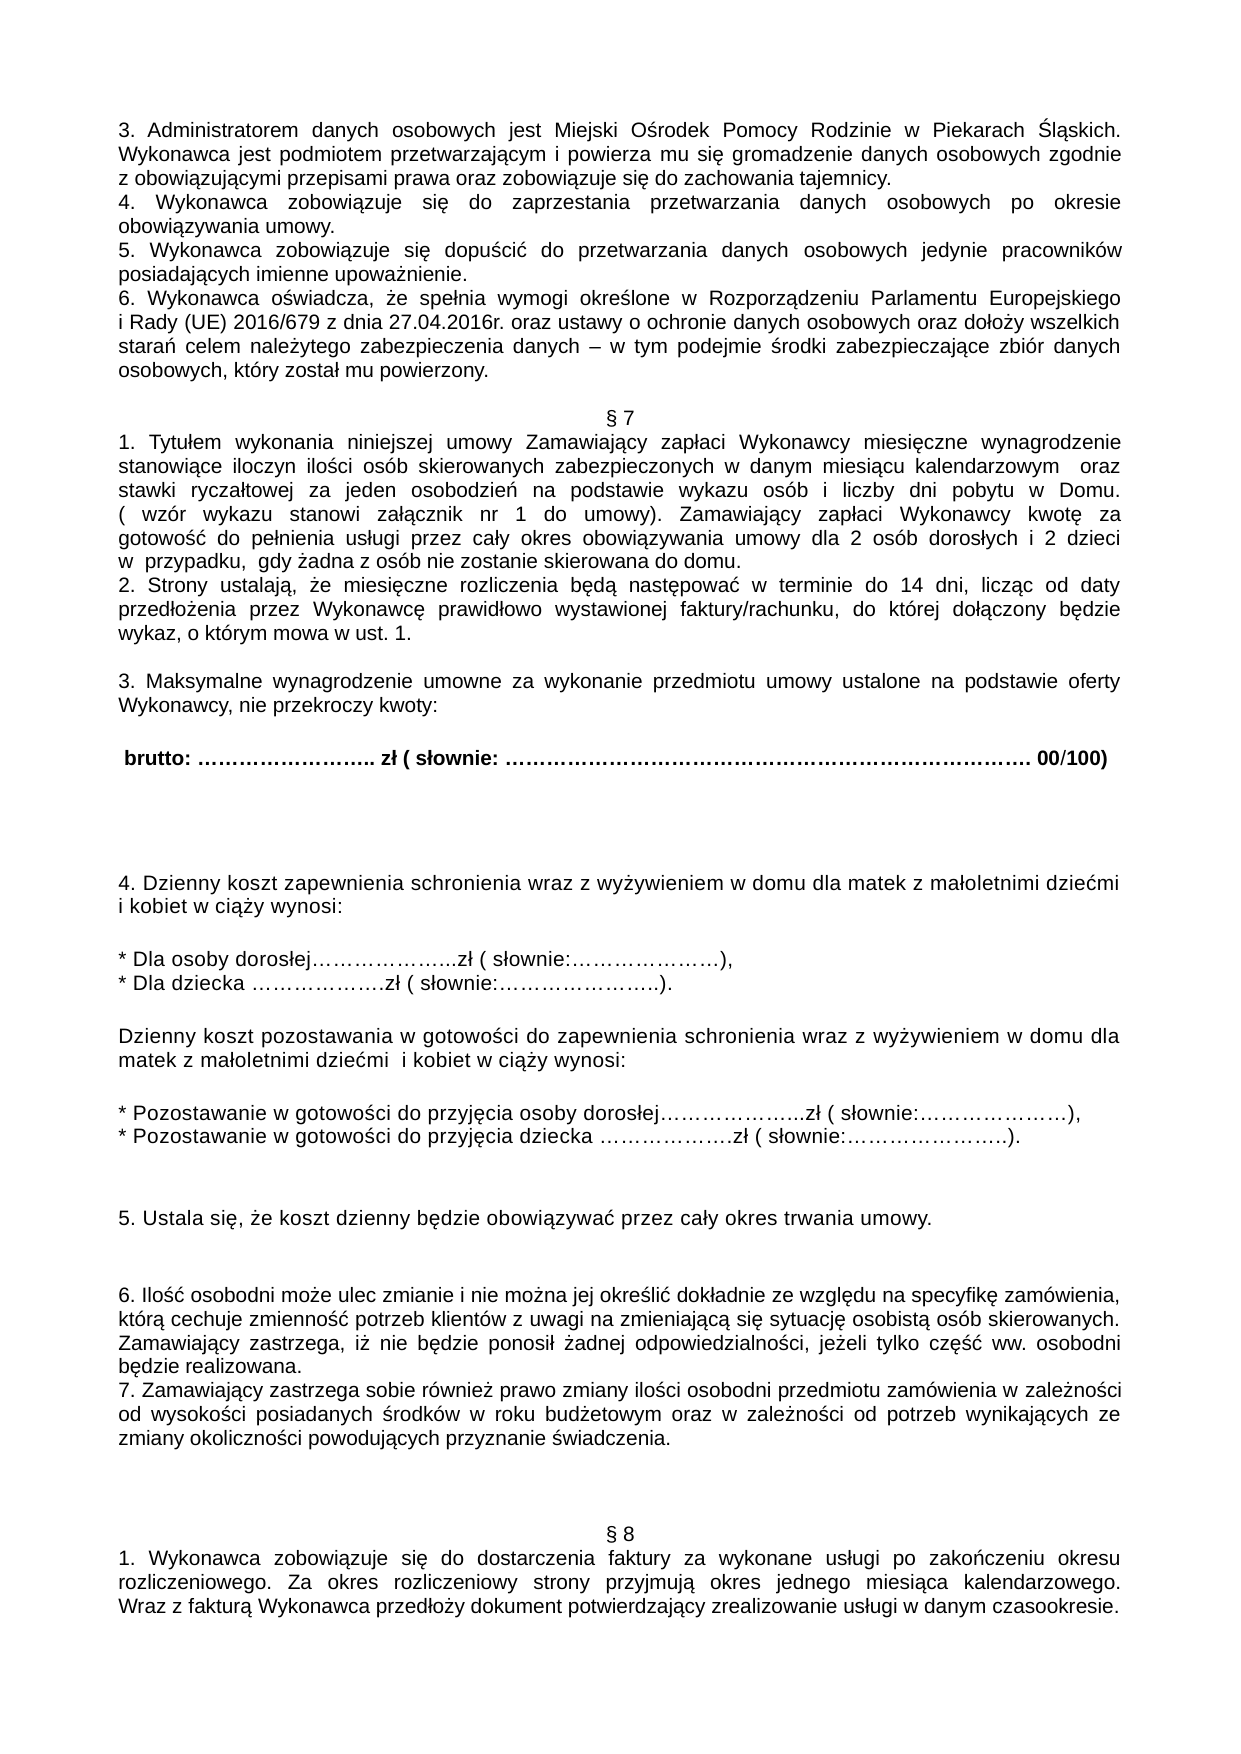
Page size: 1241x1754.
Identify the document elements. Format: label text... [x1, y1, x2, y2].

text § 7 [118, 406, 1122, 429]
text * Pozostawanie w gotowości do przyjęcia osoby dorosłej………………...zł ( słownie:…………………), [118, 1100, 1122, 1124]
text * Pozostawanie w gotowości do przyjęcia dziecka ……………….zł ( słownie:…………………..). [118, 1124, 1122, 1148]
text 5. Wykonawca zobowiązuje się dopuścić do przetwarzania danych osobowych jedynie pracowników posiadających imienne upoważnienie. [118, 238, 1122, 286]
text 5. Ustala się, że koszt dzienny będzie obowiązywać przez cały okres trwania umowy. [118, 1206, 1122, 1230]
text 4. Wykonawca zobowiązuje się do zaprzestania przetwarzania danych osobowych po okresie obowiązywania umowy. [118, 190, 1122, 238]
text 3. Administratorem danych osobowych jest Miejski Ośrodek Pomocy Rodzinie w Piekarach Śląskich. Wykonawca jest podmiotem przetwarzającym i powierza mu się gromadzenie danych osobowych zgodnie z obowiązującymi przepisami prawa oraz zobowiązuje się do zachowania tajemnicy. [118, 118, 1122, 190]
text 7. Zamawiający zastrzega sobie również prawo zmiany ilości osobodni przedmiotu zamówienia w zależności od wysokości posiadanych środków w roku budżetowym oraz w zależności od potrzeb wynikających ze zmiany okoliczności powodujących przyznanie świadczenia. [118, 1378, 1122, 1450]
text 1. Wykonawca zobowiązuje się do dostarczenia faktury za wykonane usługi po zakończeniu okresu rozliczeniowego. Za okres rozliczeniowy strony przyjmują okres jednego miesiąca kalendarzowego. Wraz z fakturą Wykonawca przedłoży dokument potwierdzający zrealizowanie usługi w danym czasookresie. [118, 1546, 1122, 1618]
text 2. Strony ustalają, że miesięczne rozliczenia będą następować w terminie do 14 dni, licząc od daty przedłożenia przez Wykonawcę prawidłowo wystawionej faktury/rachunku, do której dołączony będzie wykaz, o którym mowa w ust. 1. [118, 573, 1122, 645]
text * Dla osoby dorosłej………………...zł ( słownie:…………………), [118, 947, 1122, 971]
text * Dla dziecka ……………….zł ( słownie:…………………..). [118, 971, 1122, 995]
text 6. Ilość osobodni może ulec zmianie i nie można jej określić dokładnie ze względu na specyfikę zamówienia, którą cechuje zmienność potrzeb klientów z uwagi na zmieniającą się sytuację osobistą osób skierowanych. Zamawiający zastrzega, iż nie będzie ponosił żadnej odpowiedzialności, jeżeli tylko część ww. osobodni będzie realizowana. [118, 1282, 1122, 1378]
text Dzienny koszt pozostawania w gotowości do zapewnienia schronienia wraz z wyżywieniem w domu dla matek z małoletnimi dziećmi i kobiet w ciąży wynosi: [118, 1024, 1122, 1072]
text 6. Wykonawca oświadcza, że spełnia wymogi określone w Rozporządzeniu Parlamentu Europejskiego i Rady (UE) 2016/679 z dnia 27.04.2016r. oraz ustawy o ochronie danych osobowych oraz dołoży wszelkich starań celem należytego zabezpieczenia danych – w tym podejmie środki zabezpieczające zbiór danych osobowych, który został mu powierzony. [118, 286, 1122, 382]
text § 8 [118, 1522, 1122, 1546]
text 1. Tytułem wykonania niniejszej umowy Zamawiający zapłaci Wykonawcy miesięczne wynagrodzenie stanowiące iloczyn ilości osób skierowanych zabezpieczonych w danym miesiącu kalendarzowym oraz stawki ryczałtowej za jeden osobodzień na podstawie wykazu osób i liczby dni pobytu w Domu. ( wzór wykazu stanowi załącznik nr 1 do umowy). Zamawiający zapłaci Wykonawcy kwotę za gotowość do pełnienia usługi przez cały okres obowiązywania umowy dla 2 osób dorosłych i 2 dzieci w przypadku, gdy żadna z osób nie zostanie skierowana do domu. [118, 429, 1122, 573]
text 3. Maksymalne wynagrodzenie umowne za wykonanie przedmiotu umowy ustalone na podstawie oferty Wykonawcy, nie przekroczy kwoty: [118, 669, 1122, 717]
text 4. Dzienny koszt zapewnienia schronienia wraz z wyżywieniem w domu dla matek z małoletnimi dziećmi i kobiet w ciąży wynosi: [118, 870, 1122, 918]
text brutto: …………………….. zł ( słownie: …………………………………………………………………. 00/100) [118, 746, 1122, 770]
